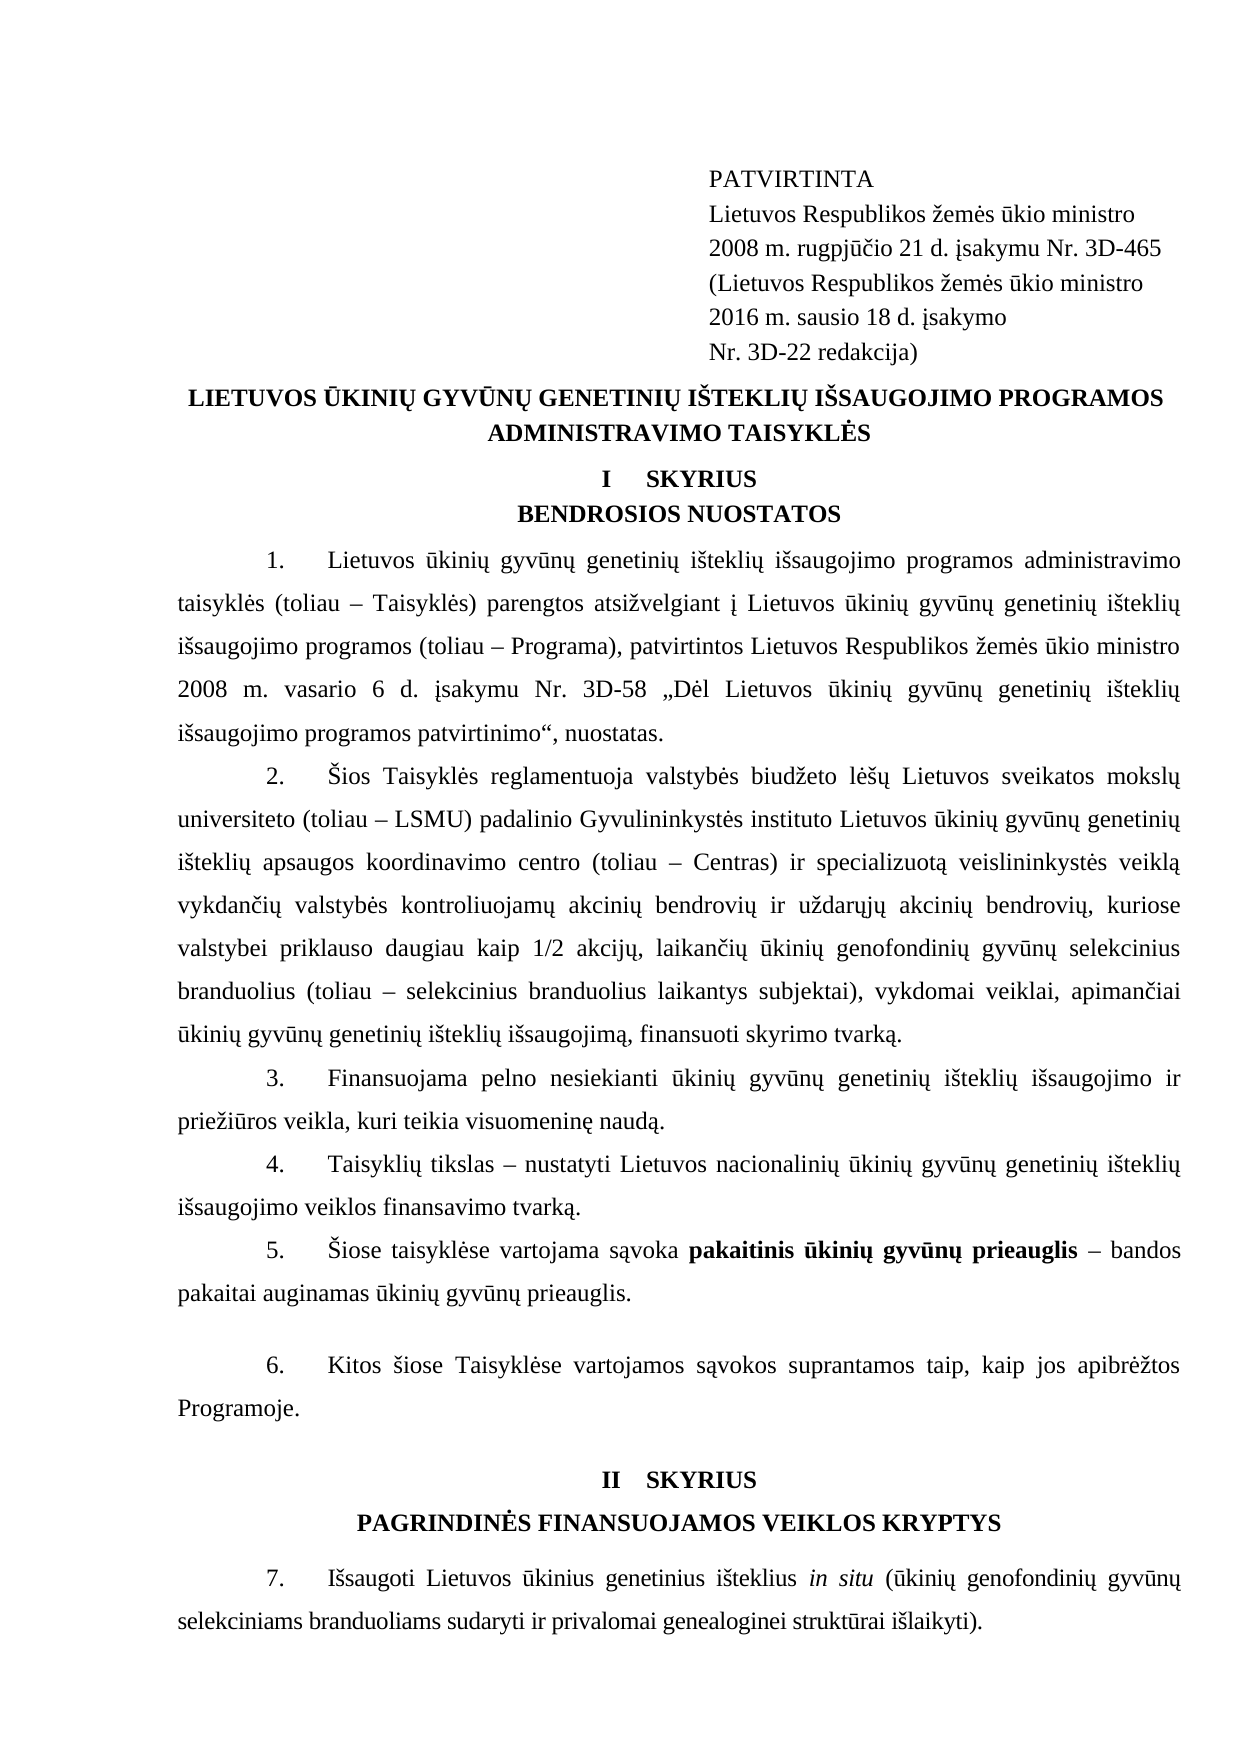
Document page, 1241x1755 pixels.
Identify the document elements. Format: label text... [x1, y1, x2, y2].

text 2. Šios Taisyklės reglamentuoja valstybės biudžeto lėšų Lietuvos sveikatos mokslų universiteto (toliau – LSMU) padalinio Gyvulininkystės instituto Lietuvos ūkinių gyvūnų genetinių išteklių apsaugos koordinavimo centro (toliau – Centras) ir specializuotą veislininkystės veiklą vykdančių valstybės kontroliuojamų akcinių bendrovių ir uždarųjų akcinių bendrovių, kuriose valstybei priklauso daugiau kaip 1/2 akcijų, laikančių ūkinių genofondinių gyvūnų selekcinius branduolius (toliau – selekcinius branduolius laikantys subjektai), vykdomai veiklai, apimančiai ūkinių gyvūnų genetinių išteklių išsaugojimą, finansuoti skyrimo tvarką. [177, 761, 1181, 1048]
text I Skyrius [177, 464, 1181, 493]
text LIETUVOS ŪKINIŲ GYVŪNŲ GENETINIŲ IŠTEKLIŲ IŠSAUGOJIMO PROGRAMOS [177, 383, 1181, 412]
text ADMINISTRAVIMO TAISYKLĖS [177, 418, 1181, 446]
text BENDROSIOS NUOSTATOS [177, 499, 1181, 527]
text Lietuvos Respublikos žemės ūkio ministro [709, 199, 1181, 228]
text 4. Taisyklių tikslas – nustatyti Lietuvos nacionalinių ūkinių gyvūnų genetinių išteklių išsaugojimo veiklos finansavimo tvarką. [177, 1149, 1181, 1221]
text Nr. 3D-22 redakcija) [709, 337, 1181, 366]
text 2016 m. sausio 18 d. įsakymo [709, 302, 1181, 331]
text 1. Lietuvos ūkinių gyvūnų genetinių išteklių išsaugojimo programos administravimo taisyklės (toliau – Taisyklės) parengtos atsižvelgiant į Lietuvos ūkinių gyvūnų genetinių išteklių išsaugojimo programos (toliau – Programa), patvirtintos Lietuvos Respublikos žemės ūkio ministro 2008 m. vasario 6 d. įsakymu Nr. 3D-58 „Dėl Lietuvos ūkinių gyvūnų genetinių išteklių išsaugojimo programos patvirtinimo“, nuostatas. [177, 545, 1181, 746]
text 2008 m. rugpjūčio 21 d. įsakymu Nr. 3D-465 [709, 233, 1181, 262]
text 5. Šiose taisyklėse vartojama sąvoka pakaitinis ūkinių gyvūnų prieauglis – bandos pakaitai auginamas ūkinių gyvūnų prieauglis. [177, 1235, 1181, 1307]
text PAGRINDINės FINANSUOJAMOS VEIKLOS KRYPTYS [177, 1508, 1181, 1537]
text 3. Finansuojama pelno nesiekianti ūkinių gyvūnų genetinių išteklių išsaugojimo ir priežiūros veikla, kuri teikia visuomeninę naudą. [177, 1063, 1181, 1134]
text 7. Išsaugoti Lietuvos ūkinius genetinius išteklius in situ (ūkinių genofondinių gyvūnų selekciniams branduoliams sudaryti ir privalomai genealoginei struktūrai išlaikyti). [177, 1563, 1181, 1635]
text II skyrius [177, 1465, 1181, 1494]
text PATVIRTINTA [709, 164, 1181, 193]
text (Lietuvos Respublikos žemės ūkio ministro [709, 268, 1181, 297]
text 6. Kitos šiose Taisyklėse vartojamos sąvokos suprantamos taip, kaip jos apibrėžtos Programoje. [177, 1350, 1181, 1422]
